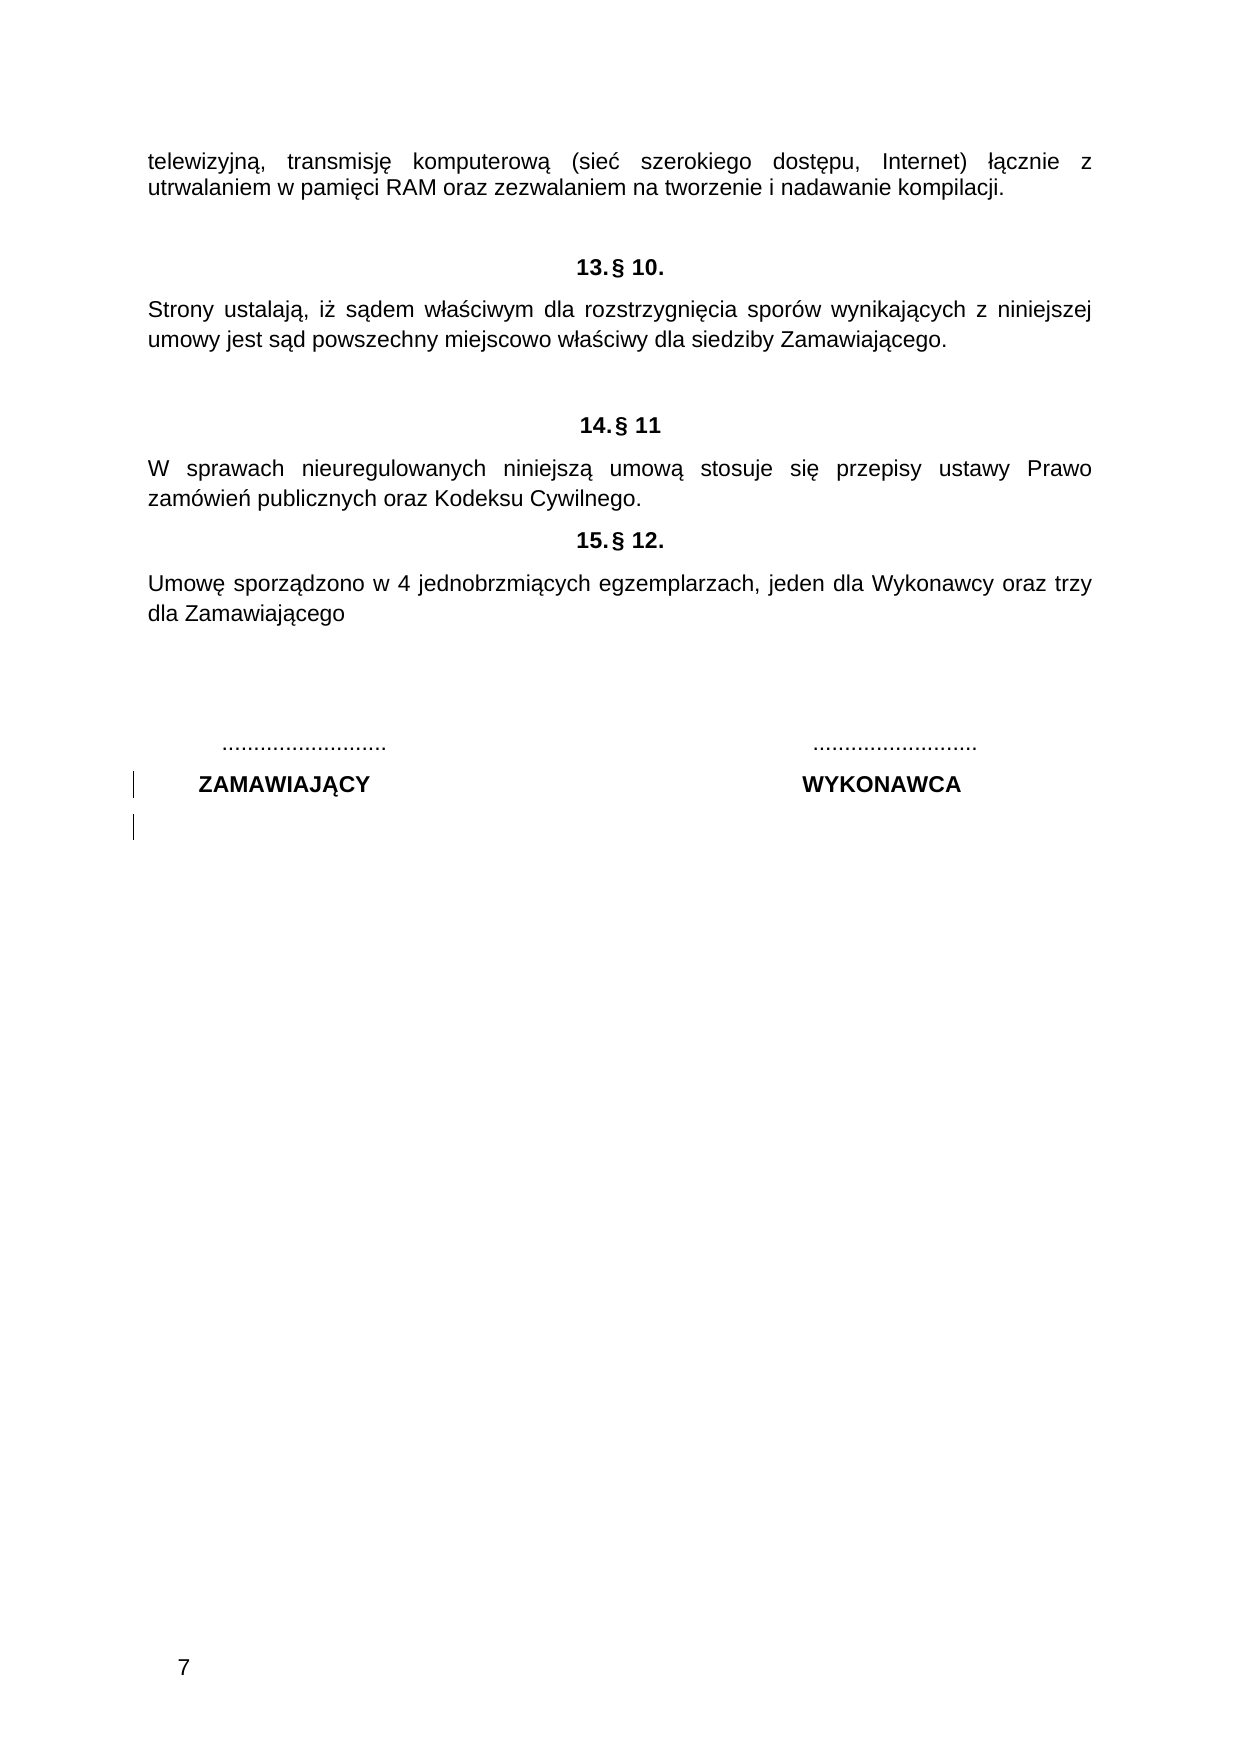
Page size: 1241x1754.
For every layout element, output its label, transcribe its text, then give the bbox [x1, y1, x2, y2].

text ZAMAWIAJĄCY WYKONAWCA [148, 771, 1093, 840]
subtitle § 12. [148, 527, 1093, 554]
text telewizyjną, transmisję komputerową (sieć szerokiego dostępu, Internet) łącznie z utrwalaniem w pamięci RAM oraz zezwalaniem na tworzenie i nadawanie kompilacji. [148, 148, 1093, 200]
text Umowę sporządzono w 4 jednobrzmiących egzemplarzach, jeden dla Wykonawcy oraz trzy dla Zamawiającego [148, 570, 1093, 627]
text Strony ustalają, iż sądem właściwym dla rozstrzygnięcia sporów wynikających z niniejszej umowy jest sąd powszechny miejscowo właściwy dla siedziby Zamawiającego. [148, 296, 1093, 353]
subtitle § 10. [148, 253, 1093, 280]
subtitle § 11 [148, 412, 1093, 438]
text W sprawach nieuregulowanych niniejszą umową stosuje się przepisy ustawy Prawo zamówień publicznych oraz Kodeksu Cywilnego. [148, 454, 1093, 511]
text .......................... .......................... [148, 728, 1093, 755]
